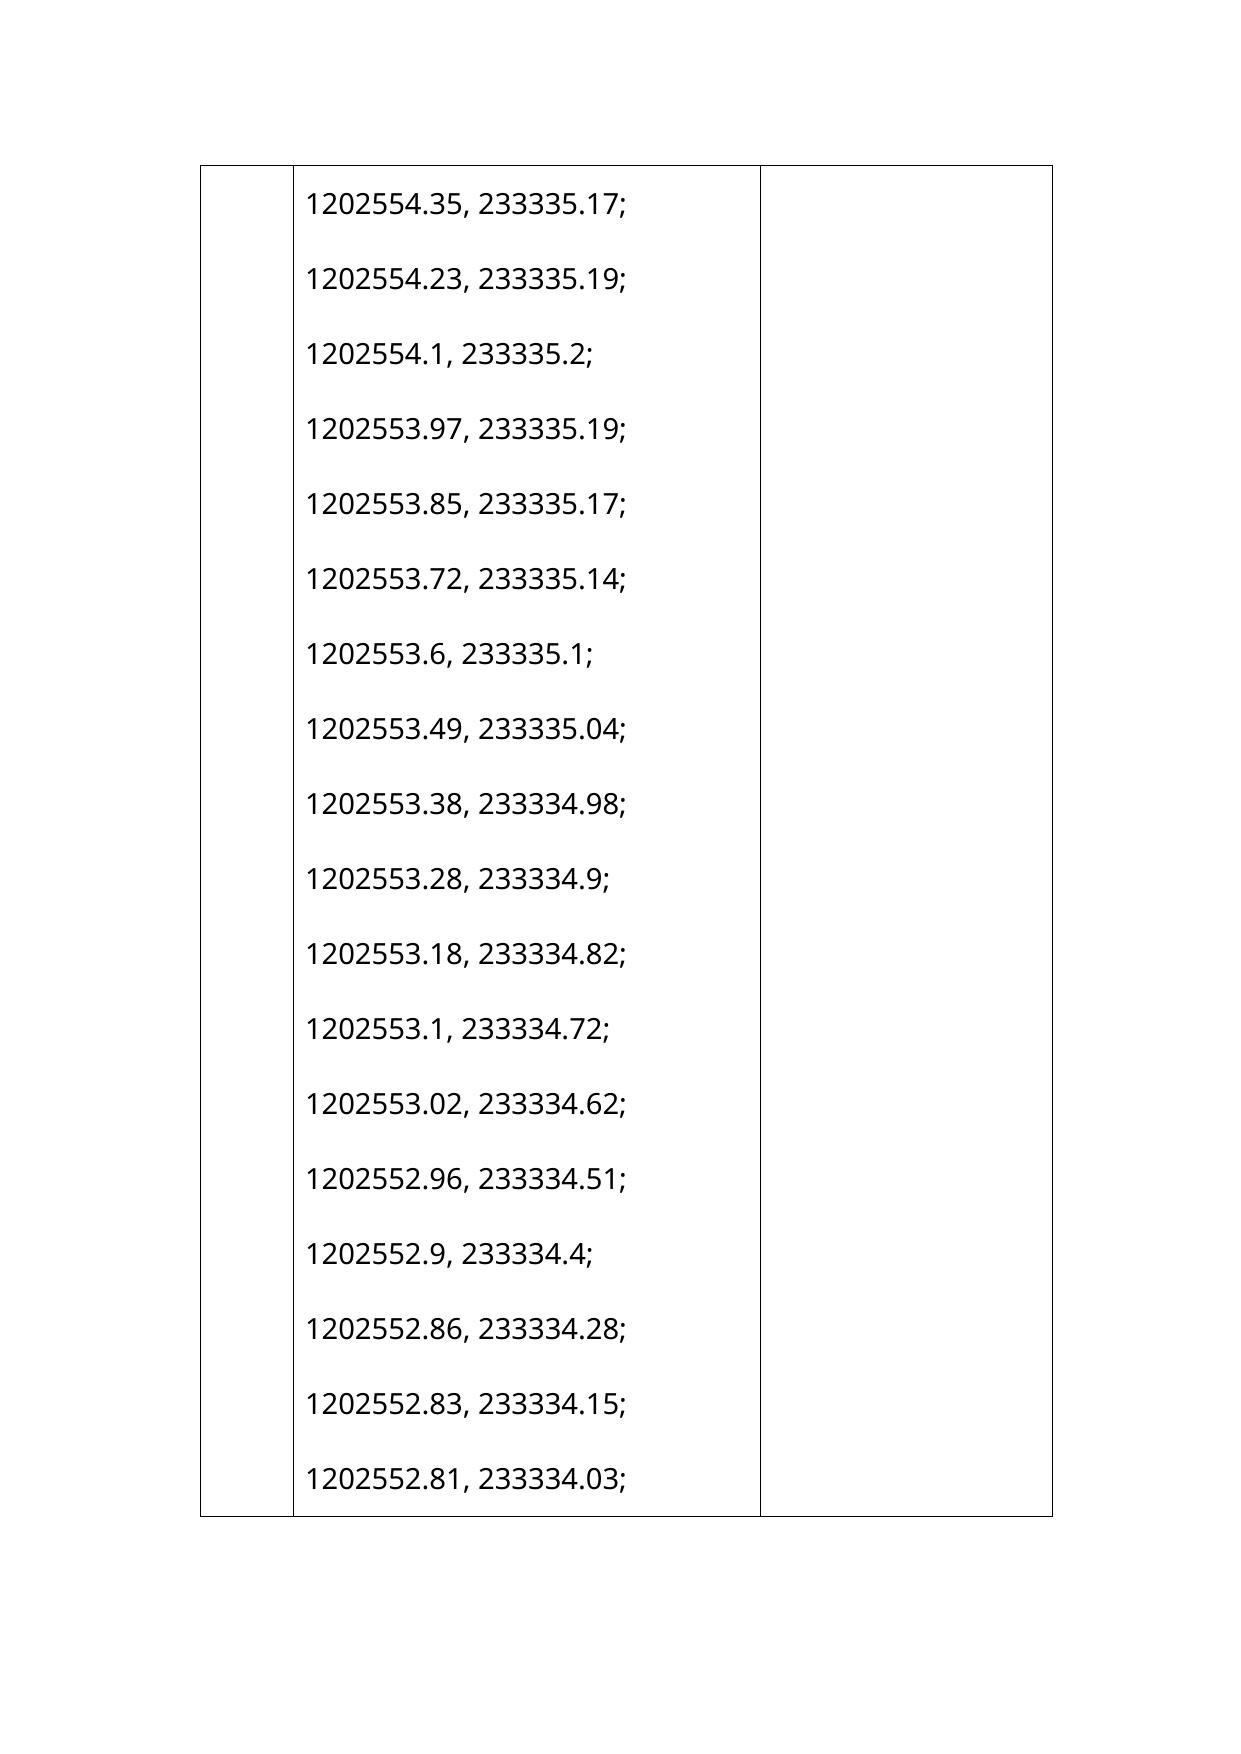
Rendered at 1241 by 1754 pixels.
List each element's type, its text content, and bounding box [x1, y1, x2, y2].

table_cell [761, 166, 1052, 1516]
table_cell [201, 166, 293, 1516]
table_cell 1202554.35, 233335.17; 1202554.23, 233335.19; 1202554.1, 233335.2; 1202553.97, 233335.19; 1202553.85, 233335.17; 1202553.72, 233335.14; 1202553.6, 233335.1; 1202553.49, 233335.04; 1202553.38, 233334.98; 1202553.28, 233334.9; 1202553.18, 233334.82; 1202553.1, 233334.72; 1202553.02, 233334.62; 1202552.96, 233334.51; 1202552.9, 233334.4; 1202552.86, 233334.28; 1202552.83, 233334.15; 1202552.81, 233334.03; [294, 166, 760, 1516]
